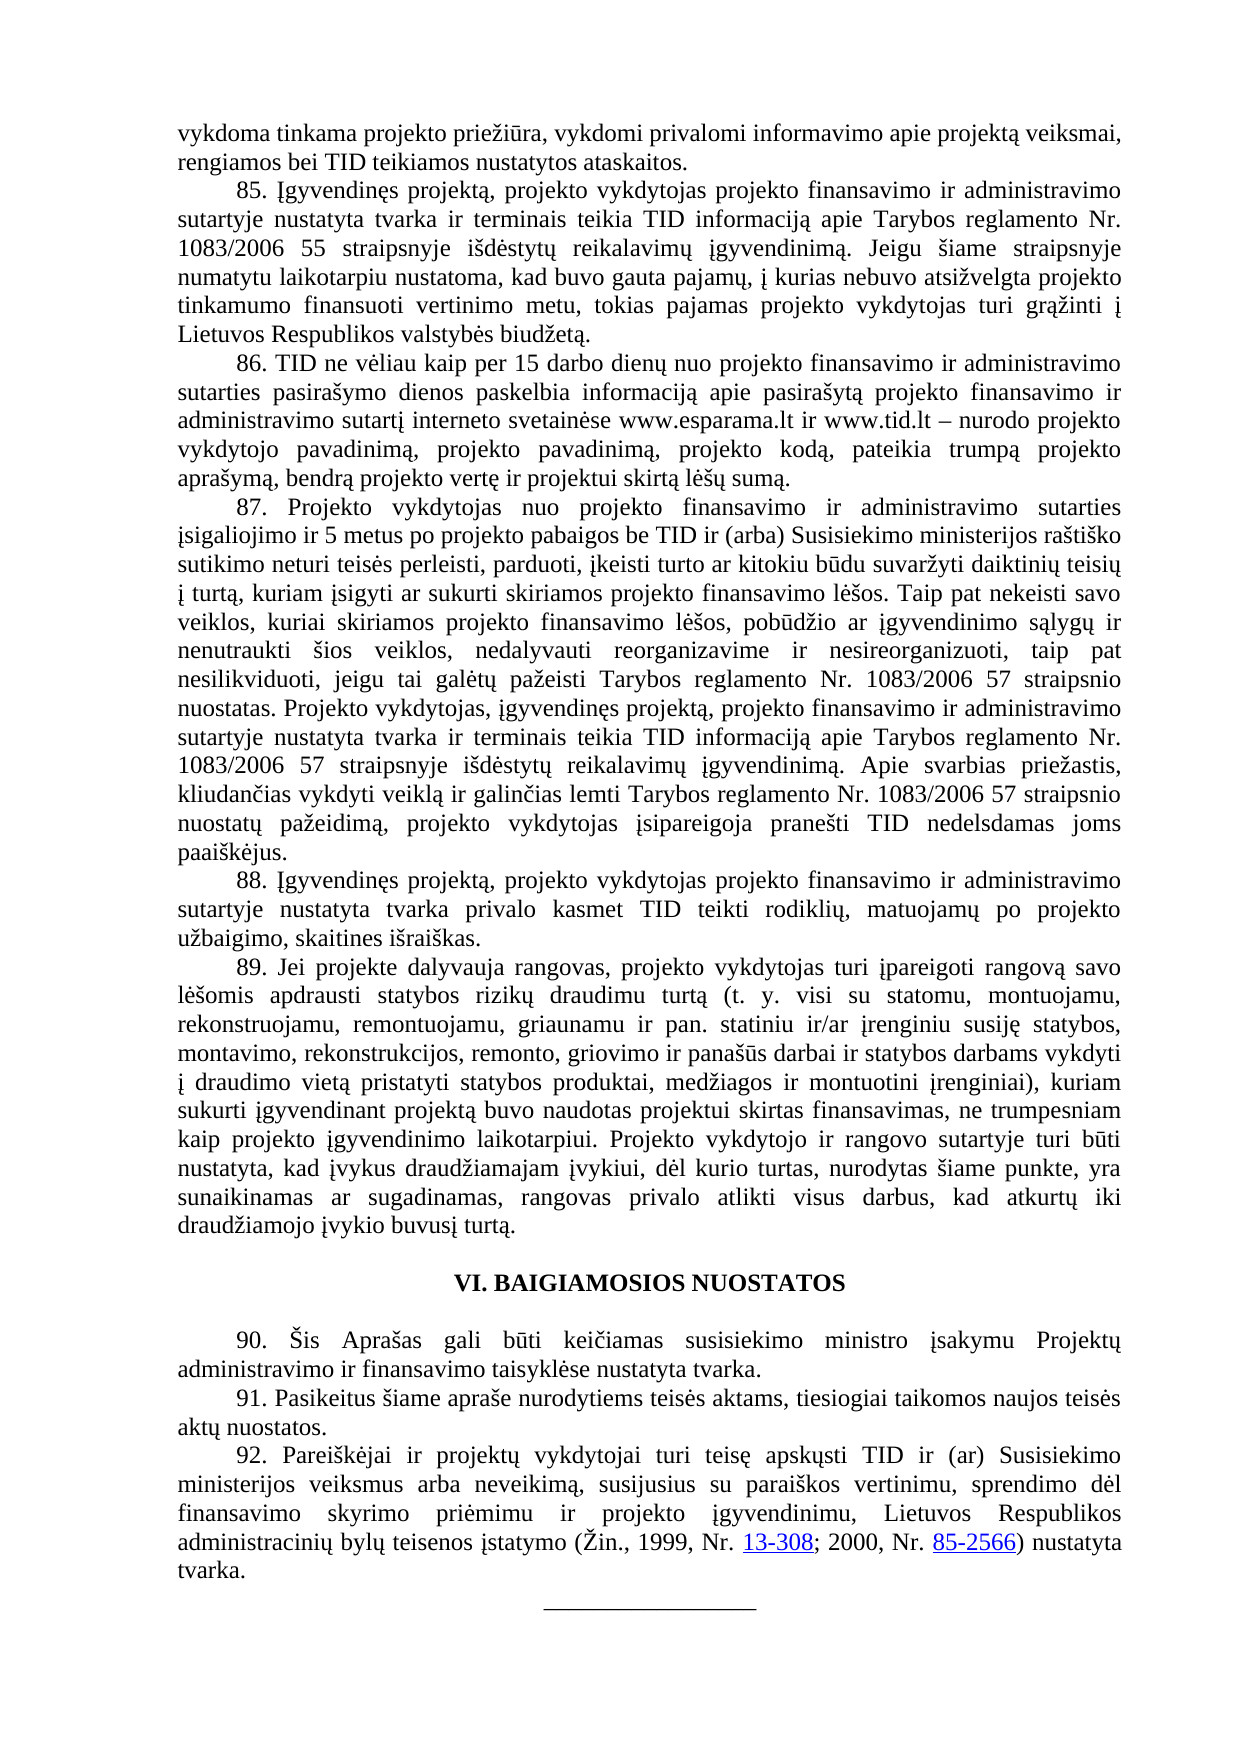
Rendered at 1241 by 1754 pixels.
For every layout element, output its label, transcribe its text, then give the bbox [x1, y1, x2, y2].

text _________________ [177, 1584, 1122, 1613]
text 87. Projekto vykdytojas nuo projekto finansavimo ir administravimo sutarties įsigaliojimo ir 5 metus po projekto pabaigos be TID ir (arba) Susisiekimo ministerijos raštiško sutikimo neturi teisės perleisti, parduoti, įkeisti turto ar kitokiu būdu suvaržyti daiktinių teisių į turtą, kuriam įsigyti ar sukurti skiriamos projekto finansavimo lėšos. Taip pat nekeisti savo veiklos, kuriai skiriamos projekto finansavimo lėšos, pobūdžio ar įgyvendinimo sąlygų ir nenutraukti šios veiklos, nedalyvauti reorganizavime ir nesireorganizuoti, taip pat nesilikviduoti, jeigu tai galėtų pažeisti Tarybos reglamento Nr. 1083/2006 57 straipsnio nuostatas. Projekto vykdytojas, įgyvendinęs projektą, projekto finansavimo ir administravimo sutartyje nustatyta tvarka ir terminais teikia TID informaciją apie Tarybos reglamento Nr. 1083/2006 57 straipsnyje išdėstytų reikalavimų įgyvendinimą. Apie svarbias priežastis, kliudančias vykdyti veiklą ir galinčias lemti Tarybos reglamento Nr. 1083/2006 57 straipsnio nuostatų pažeidimą, projekto vykdytojas įsipareigoja pranešti TID nedelsdamas joms paaiškėjus. [177, 492, 1122, 866]
text 92. Pareiškėjai ir projektų vykdytojai turi teisę apskųsti TID ir (ar) Susisiekimo ministerijos veiksmus arba neveikimą, susijusius su paraiškos vertinimu, sprendimo dėl finansavimo skyrimo priėmimu ir projekto įgyvendinimu, Lietuvos Respublikos administracinių bylų teisenos įstatymo (Žin., 1999, Nr. 13-308; 2000, Nr. 85-2566) nustatyta tvarka. [177, 1441, 1122, 1584]
text 85. Įgyvendinęs projektą, projekto vykdytojas projekto finansavimo ir administravimo sutartyje nustatyta tvarka ir terminais teikia TID informaciją apie Tarybos reglamento Nr. 1083/2006 55 straipsnyje išdėstytų reikalavimų įgyvendinimą. Jeigu šiame straipsnyje numatytu laikotarpiu nustatoma, kad buvo gauta pajamų, į kurias nebuvo atsižvelgta projekto tinkamumo finansuoti vertinimo metu, tokias pajamas projekto vykdytojas turi grąžinti į Lietuvos Respublikos valstybės biudžetą. [177, 176, 1122, 348]
text VI. Baigiamosios nuostatos [177, 1268, 1122, 1297]
text 86. TID ne vėliau kaip per 15 darbo dienų nuo projekto finansavimo ir administravimo sutarties pasirašymo dienos paskelbia informaciją apie pasirašytą projekto finansavimo ir administravimo sutartį interneto svetainėse www.esparama.lt ir www.tid.lt – nurodo projekto vykdytojo pavadinimą, projekto pavadinimą, projekto kodą, pateikia trumpą projekto aprašymą, bendrą projekto vertę ir projektui skirtą lėšų sumą. [177, 348, 1122, 492]
text 88. Įgyvendinęs projektą, projekto vykdytojas projekto finansavimo ir administravimo sutartyje nustatyta tvarka privalo kasmet TID teikti rodiklių, matuojamų po projekto užbaigimo, skaitines išraiškas. [177, 866, 1122, 952]
text 91. Pasikeitus šiame apraše nurodytiems teisės aktams, tiesiogiai taikomos naujos teisės aktų nuostatos. [177, 1383, 1122, 1441]
text 90. Šis Aprašas gali būti keičiamas susisiekimo ministro įsakymu Projektų administravimo ir finansavimo taisyklėse nustatyta tvarka. [177, 1326, 1122, 1383]
text vykdoma tinkama projekto priežiūra, vykdomi privalomi informavimo apie projektą veiksmai, rengiamos bei TID teikiamos nustatytos ataskaitos. [177, 118, 1122, 176]
text 89. Jei projekte dalyvauja rangovas, projekto vykdytojas turi įpareigoti rangovą savo lėšomis apdrausti statybos rizikų draudimu turtą (t. y. visi su statomu, montuojamu, rekonstruojamu, remontuojamu, griaunamu ir pan. statiniu ir/ar įrenginiu susiję statybos, montavimo, rekonstrukcijos, remonto, griovimo ir panašūs darbai ir statybos darbams vykdyti į draudimo vietą pristatyti statybos produktai, medžiagos ir montuotini įrenginiai), kuriam sukurti įgyvendinant projektą buvo naudotas projektui skirtas finansavimas, ne trumpesniam kaip projekto įgyvendinimo laikotarpiui. Projekto vykdytojo ir rangovo sutartyje turi būti nustatyta, kad įvykus draudžiamajam įvykiui, dėl kurio turtas, nurodytas šiame punkte, yra sunaikinamas ar sugadinamas, rangovas privalo atlikti visus darbus, kad atkurtų iki draudžiamojo įvykio buvusį turtą. [177, 952, 1122, 1239]
